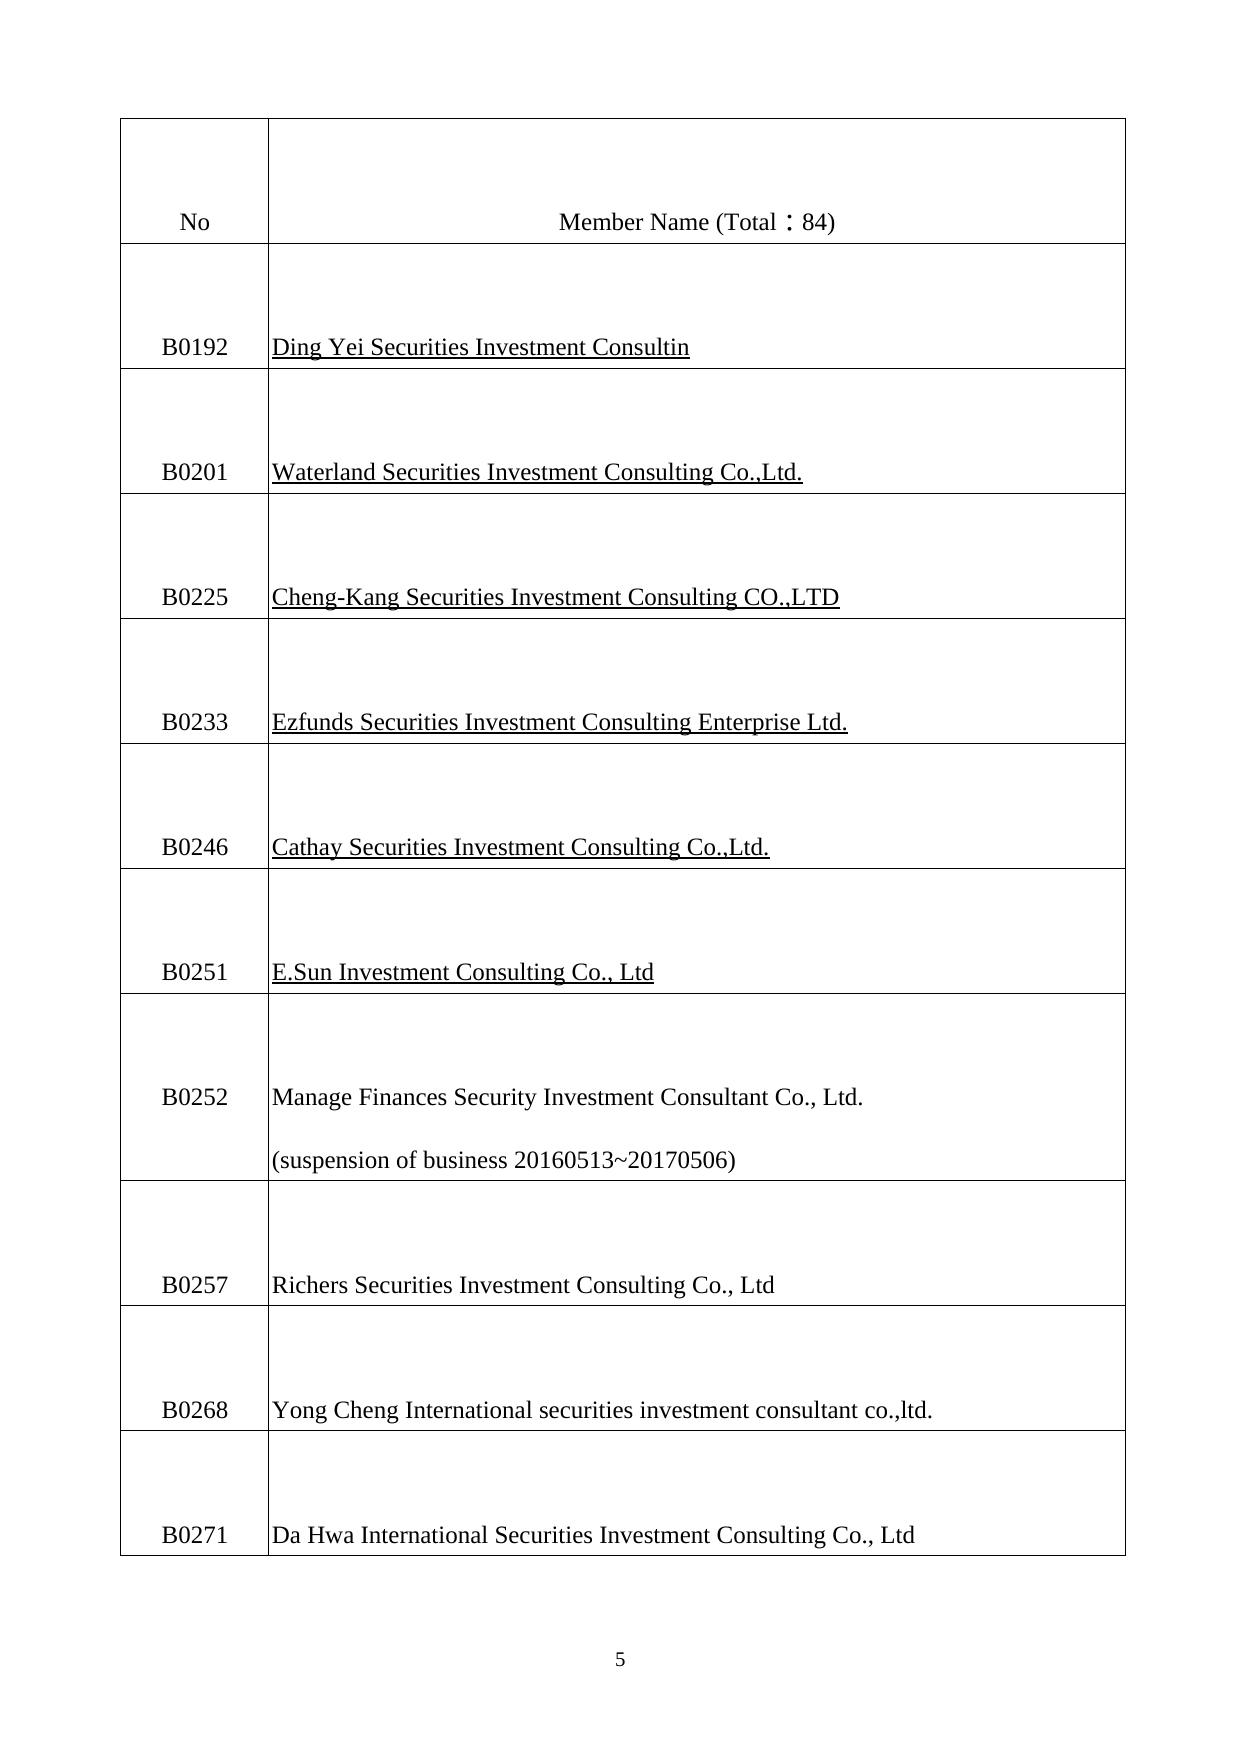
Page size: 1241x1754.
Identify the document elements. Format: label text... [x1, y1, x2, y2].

table_cell B0257 [121, 1181, 268, 1305]
table_cell Cathay Securities Investment Consulting Co.,Ltd. [269, 744, 1125, 868]
table_cell Manage Finances Security Investment Consultant Co., Ltd. (suspension of business 20160513~20170506) [269, 994, 1125, 1180]
table_header No [121, 119, 268, 243]
table_cell B0201 [121, 369, 268, 493]
table_cell Cheng-Kang Securities Investment Consulting CO.,LTD [269, 494, 1125, 618]
table_cell B0246 [121, 744, 268, 868]
table_cell Richers Securities Investment Consulting Co., Ltd [269, 1181, 1125, 1305]
table_cell B0271 [121, 1431, 268, 1555]
table_cell B0233 [121, 619, 268, 743]
table_cell Waterland Securities Investment Consulting Co.,Ltd. [269, 369, 1125, 493]
table_cell B0192 [121, 244, 268, 368]
table_cell B0225 [121, 494, 268, 618]
table_cell E.Sun Investment Consulting Co., Ltd [269, 869, 1125, 993]
table_cell B0252 [121, 994, 268, 1180]
table_cell Yong Cheng International securities investment consultant co.,ltd. [269, 1306, 1125, 1430]
table_header Member Name (Total：84)表單的頂端 [269, 119, 1125, 243]
table_cell B0268 [121, 1306, 268, 1430]
table_cell Ding Yei Securities Investment Consultin [269, 244, 1125, 368]
table_cell B0251 [121, 869, 268, 993]
table_cell Da Hwa International Securities Investment Consulting Co., Ltd [269, 1431, 1125, 1555]
table_cell Ezfunds Securities Investment Consulting Enterprise Ltd. [269, 619, 1125, 743]
